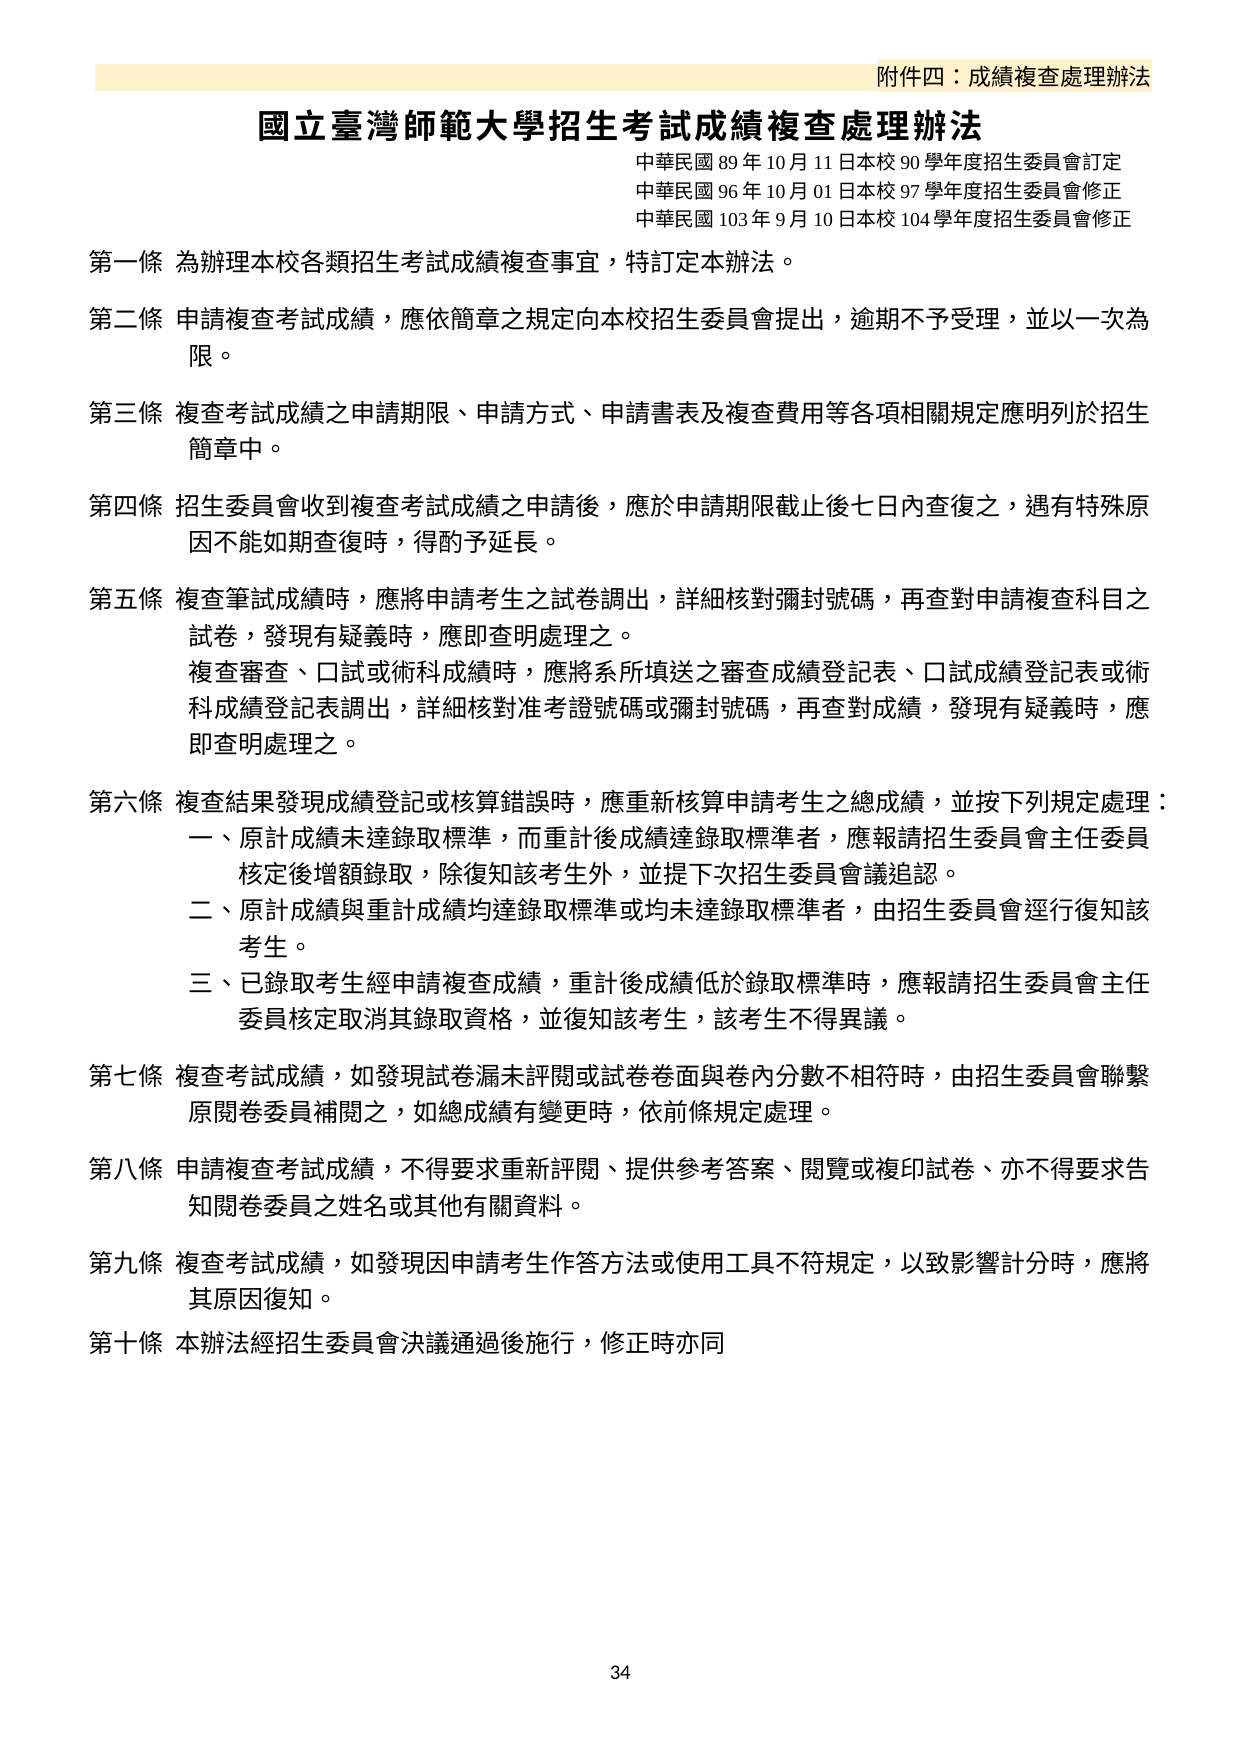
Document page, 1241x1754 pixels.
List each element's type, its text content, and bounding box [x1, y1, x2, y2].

text 第三條 複查考試成績之申請期限、申請方式、申請書表及複查費用等各項相關規定應明列於招生簡章中。 [89, 393, 1152, 466]
text 第八條 申請複查考試成績，不得要求重新評閱、提供參考答案、閱覽或複印試卷、亦不得要求告知閱卷委員之姓名或其他有關資料。 [89, 1150, 1152, 1222]
text 一、原計成績未達錄取標準，而重計後成績達錄取標準者，應報請招生委員會主任委員核定後增額錄取，除復知該考生外，並提下次招生委員會議追認。 [189, 818, 1152, 891]
subtitle 中華民國103年9月10日本校104學年度招生委員會修正 [635, 204, 1152, 232]
text 第二條 申請複查考試成績，應依簡章之規定向本校招生委員會提出，逾期不予受理，並以一次為限。 [89, 300, 1152, 372]
text 三、已錄取考生經申請複查成績，重計後成績低於錄取標準時，應報請招生委員會主任委員核定取消其錄取資格，並復知該考生，該考生不得異議。 [189, 963, 1152, 1036]
text 二、原計成績與重計成績均達錄取標準或均未達錄取標準者，由招生委員會逕行復知該考生。 [189, 891, 1152, 963]
subtitle 中華民國96年10月01日本校97學年度招生委員會修正 [635, 175, 1152, 204]
text 國立臺灣師範大學招生考試成績複查處理辦法 [89, 105, 1152, 147]
text 第五條 複查筆試成績時，應將申請考生之試卷調出，詳細核對彌封號碼，再查對申請複查科目之試卷，發現有疑義時，應即查明處理之。 [89, 580, 1152, 652]
text 第六條 複查結果發現成績登記或核算錯誤時，應重新核算申請考生之總成績，並按下列規定處理： [89, 782, 1152, 818]
text 第九條 複查考試成績，如發現因申請考生作答方法或使用工具不符規定，以致影響計分時，應將其原因復知。 [89, 1243, 1152, 1316]
text 複查審查、口試或術科成績時，應將系所填送之審查成績登記表、口試成績登記表或術科成績登記表調出，詳細核對准考證號碼或彌封號碼，再查對成績，發現有疑義時，應即查明處理之。 [189, 652, 1152, 761]
text 第四條 招生委員會收到複查考試成績之申請後，應於申請期限截止後七日內查復之，遇有特殊原因不能如期查復時，得酌予延長。 [89, 487, 1152, 559]
text 第一條 為辦理本校各類招生考試成績複查事宜，特訂定本辦法。 [89, 243, 1152, 279]
text 第十條 本辦法經招生委員會決議通過後施行，修正時亦同 [89, 1326, 1152, 1359]
text 第七條 複查考試成績，如發現試卷漏未評閱或試卷卷面與卷內分數不相符時，由招生委員會聯繫原閱卷委員補閱之，如總成績有變更時，依前條規定處理。 [89, 1057, 1152, 1129]
subtitle 中華民國89年10月11日本校90學年度招生委員會訂定 [635, 147, 1152, 175]
